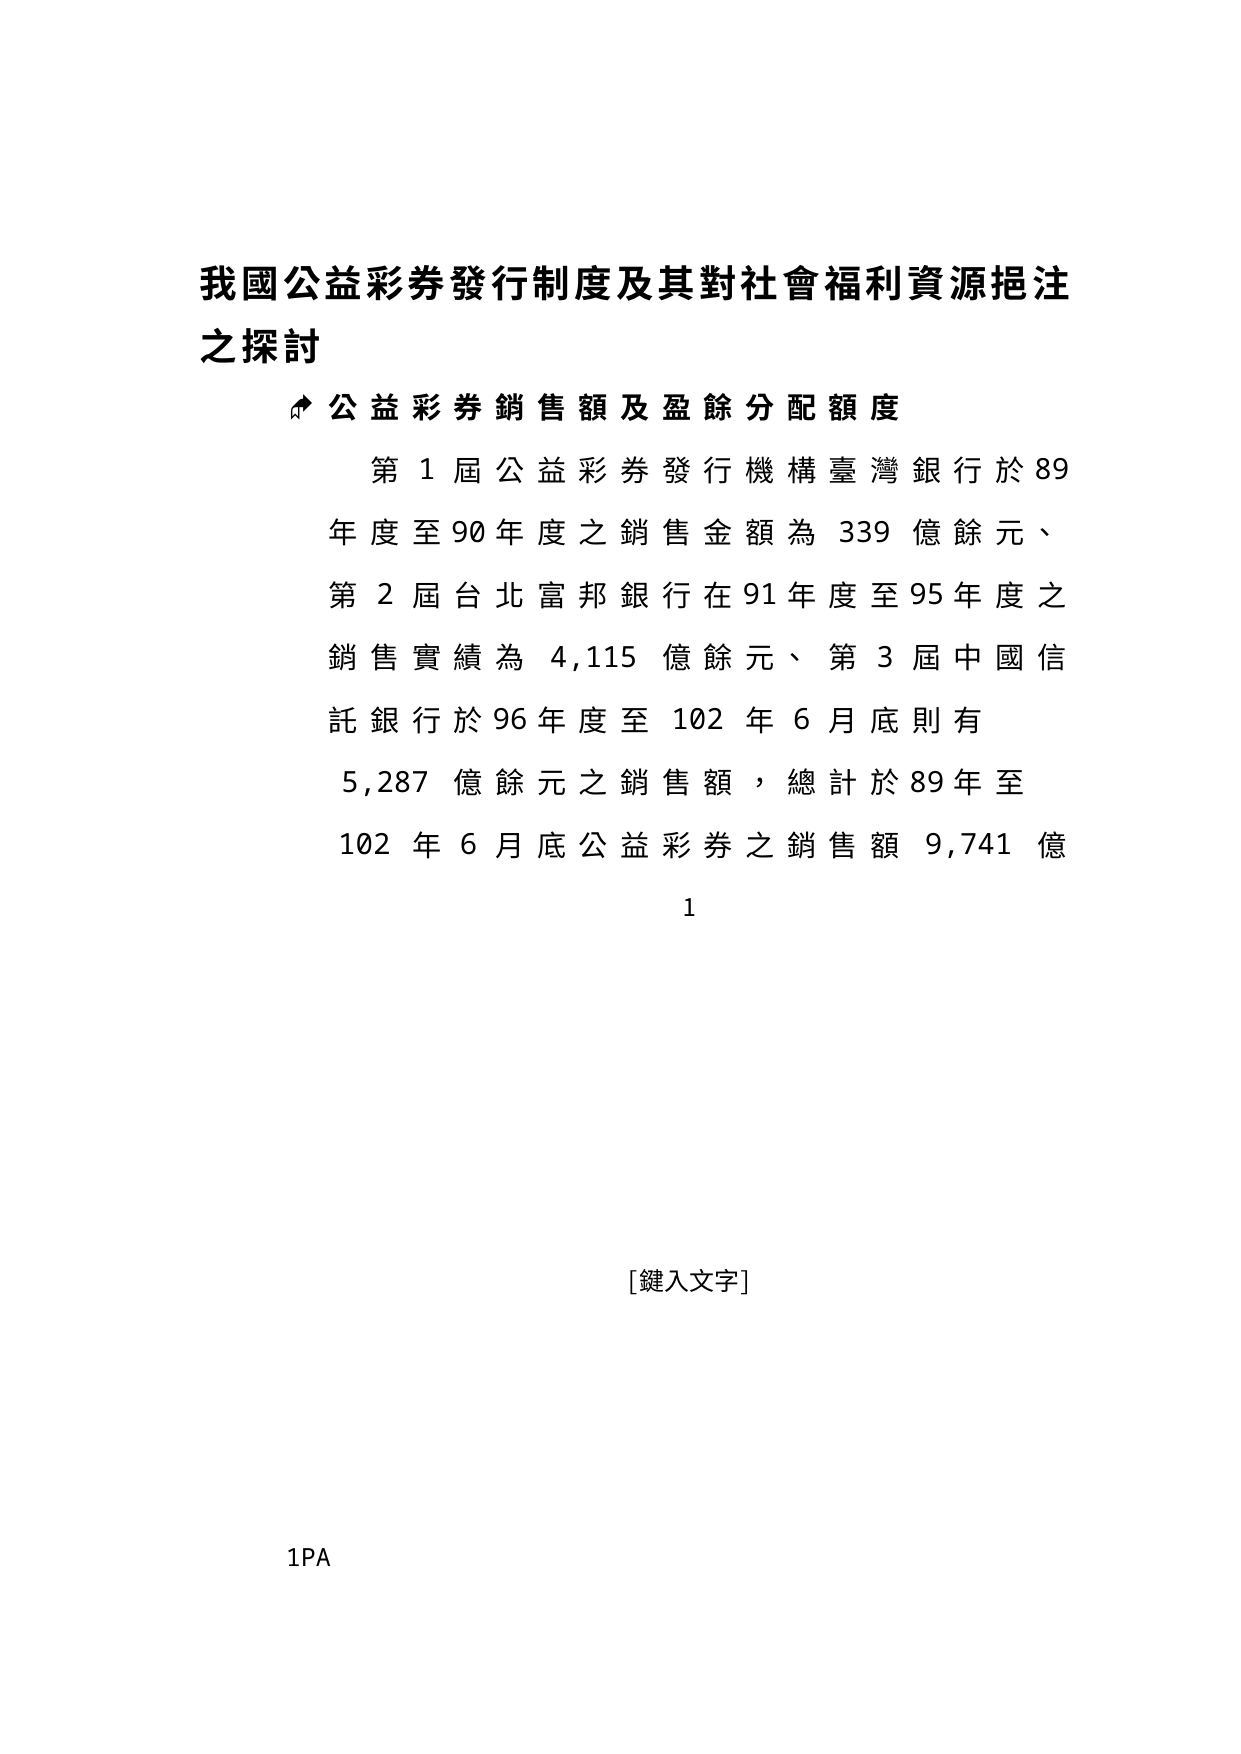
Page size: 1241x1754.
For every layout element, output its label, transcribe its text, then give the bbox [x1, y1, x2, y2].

text 公益彩券銷售額及盈餘分配額度 [256, 364, 1072, 427]
text 我國公益彩券發行制度及其對社會福利資源挹注之探討 [197, 239, 1072, 364]
text 第1屆公益彩券發行機構臺灣銀行於89年度至90年度之銷售金額為339億餘元、第2屆台北富邦銀行在91年度至95年度之銷售實績為4,115億餘元、第3屆中國信託銀行於96年度至102年6月底則有5,287億餘元之銷售額，總計於89年至102年6月底公益彩券之銷售額9,741億 [286, 427, 1072, 864]
